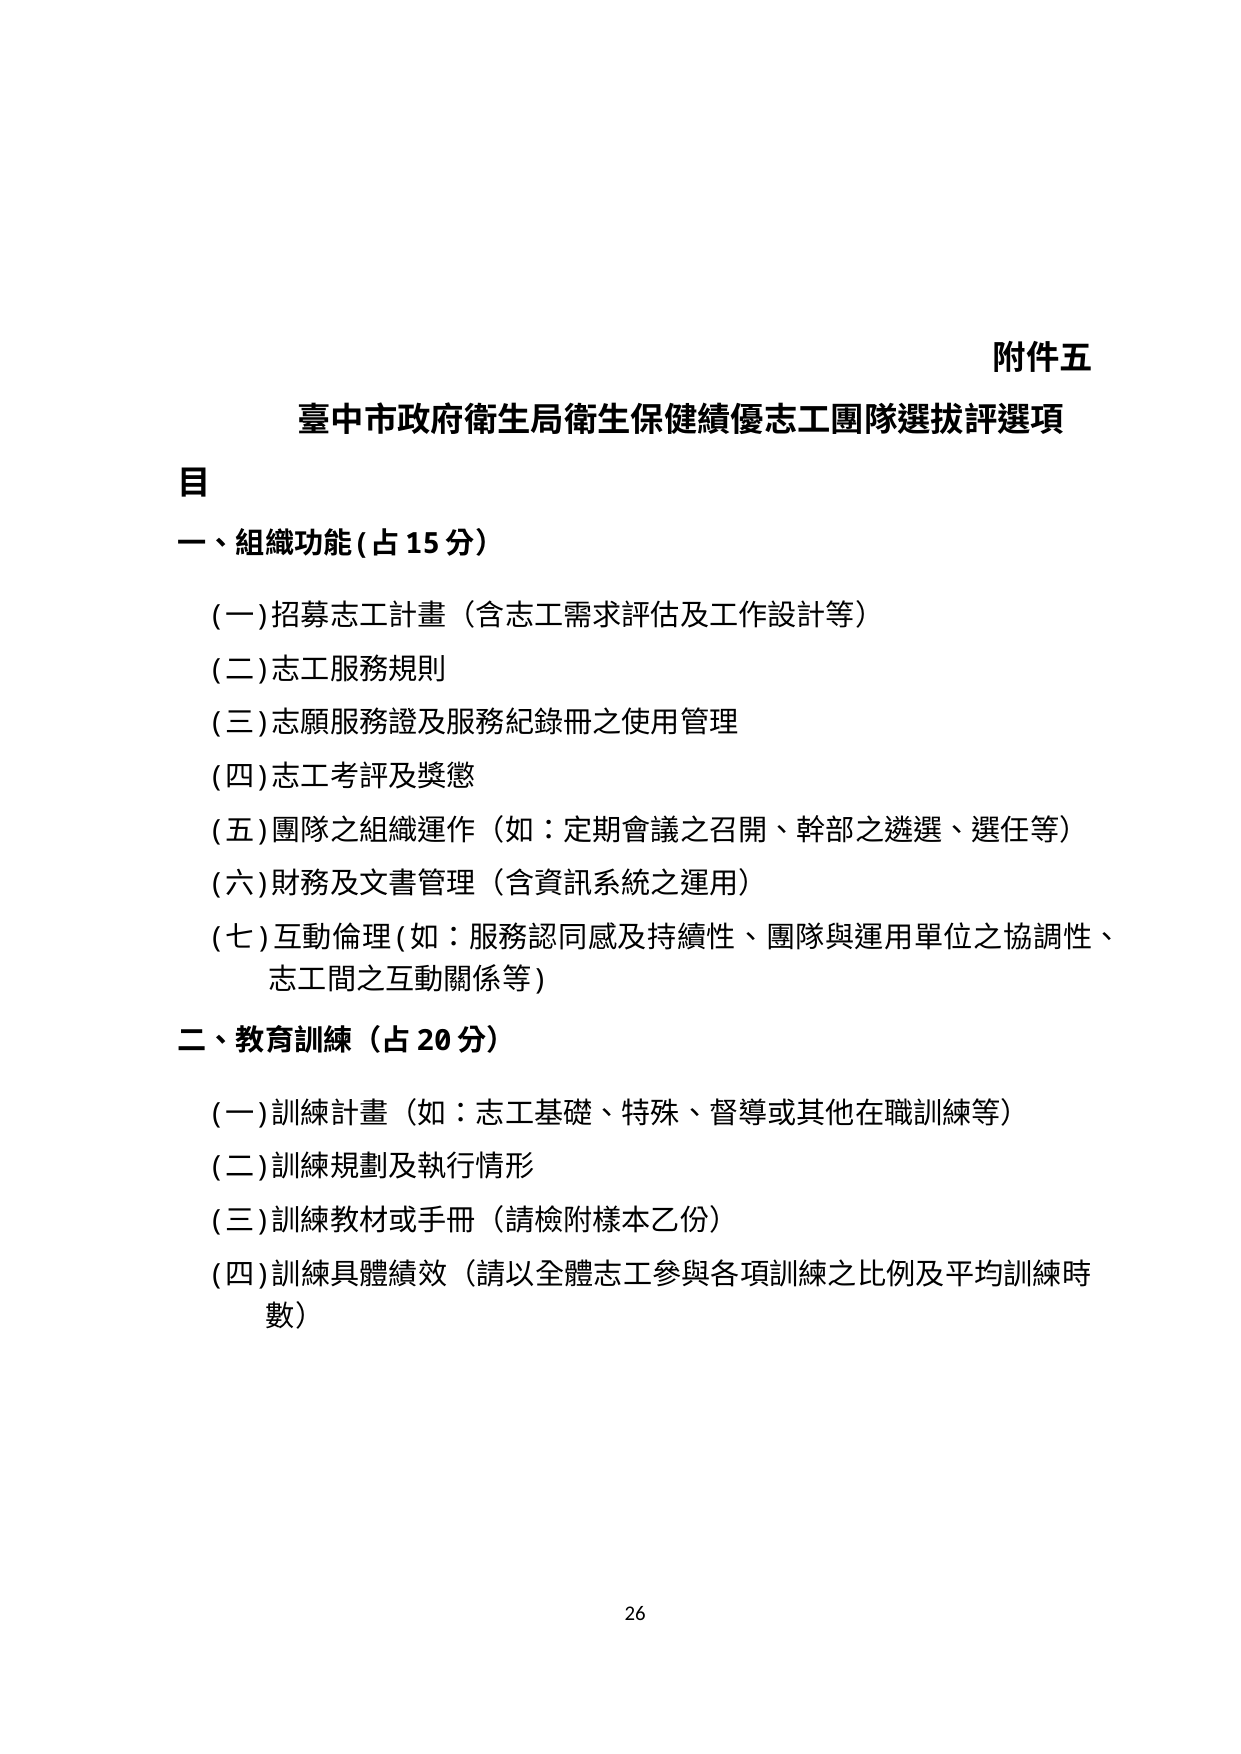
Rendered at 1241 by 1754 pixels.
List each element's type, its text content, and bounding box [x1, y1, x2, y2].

text (三)訓練教材或手冊（請檢附樣本乙份） [207, 1197, 1092, 1239]
text (三)志願服務證及服務紀錄冊之使用管理 [207, 699, 1092, 741]
text (六)財務及文書管理（含資訊系統之運用） [207, 860, 1092, 902]
text (一)訓練計畫（如：志工基礎、特殊、督導或其他在職訓練等） [207, 1089, 1092, 1132]
text 附件五 [177, 313, 1092, 375]
text (四)訓練具體績效（請以全體志工參與各項訓練之比例及平均訓練時數） [207, 1250, 1092, 1335]
text (一)招募志工計畫（含志工需求評估及工作設計等） [207, 592, 1092, 634]
text (二)志工服務規則 [207, 645, 1092, 688]
text (二)訓練規劃及執行情形 [207, 1143, 1092, 1185]
text 二、教育訓練（占20分） [177, 1017, 1092, 1059]
text 臺中市政府衛生局衛生保健績優志工團隊選拔評選項目 [177, 375, 1092, 500]
text (七)互動倫理(如：服務認同感及持續性、團隊與運用單位之協調性、志工間之互動關係等) [207, 913, 1092, 998]
text (五)團隊之組織運作（如：定期會議之召開、幹部之遴選、選任等） [207, 806, 1092, 848]
text (四)志工考評及獎懲 [207, 752, 1092, 795]
text 一、組織功能(占15分） [177, 519, 1092, 562]
